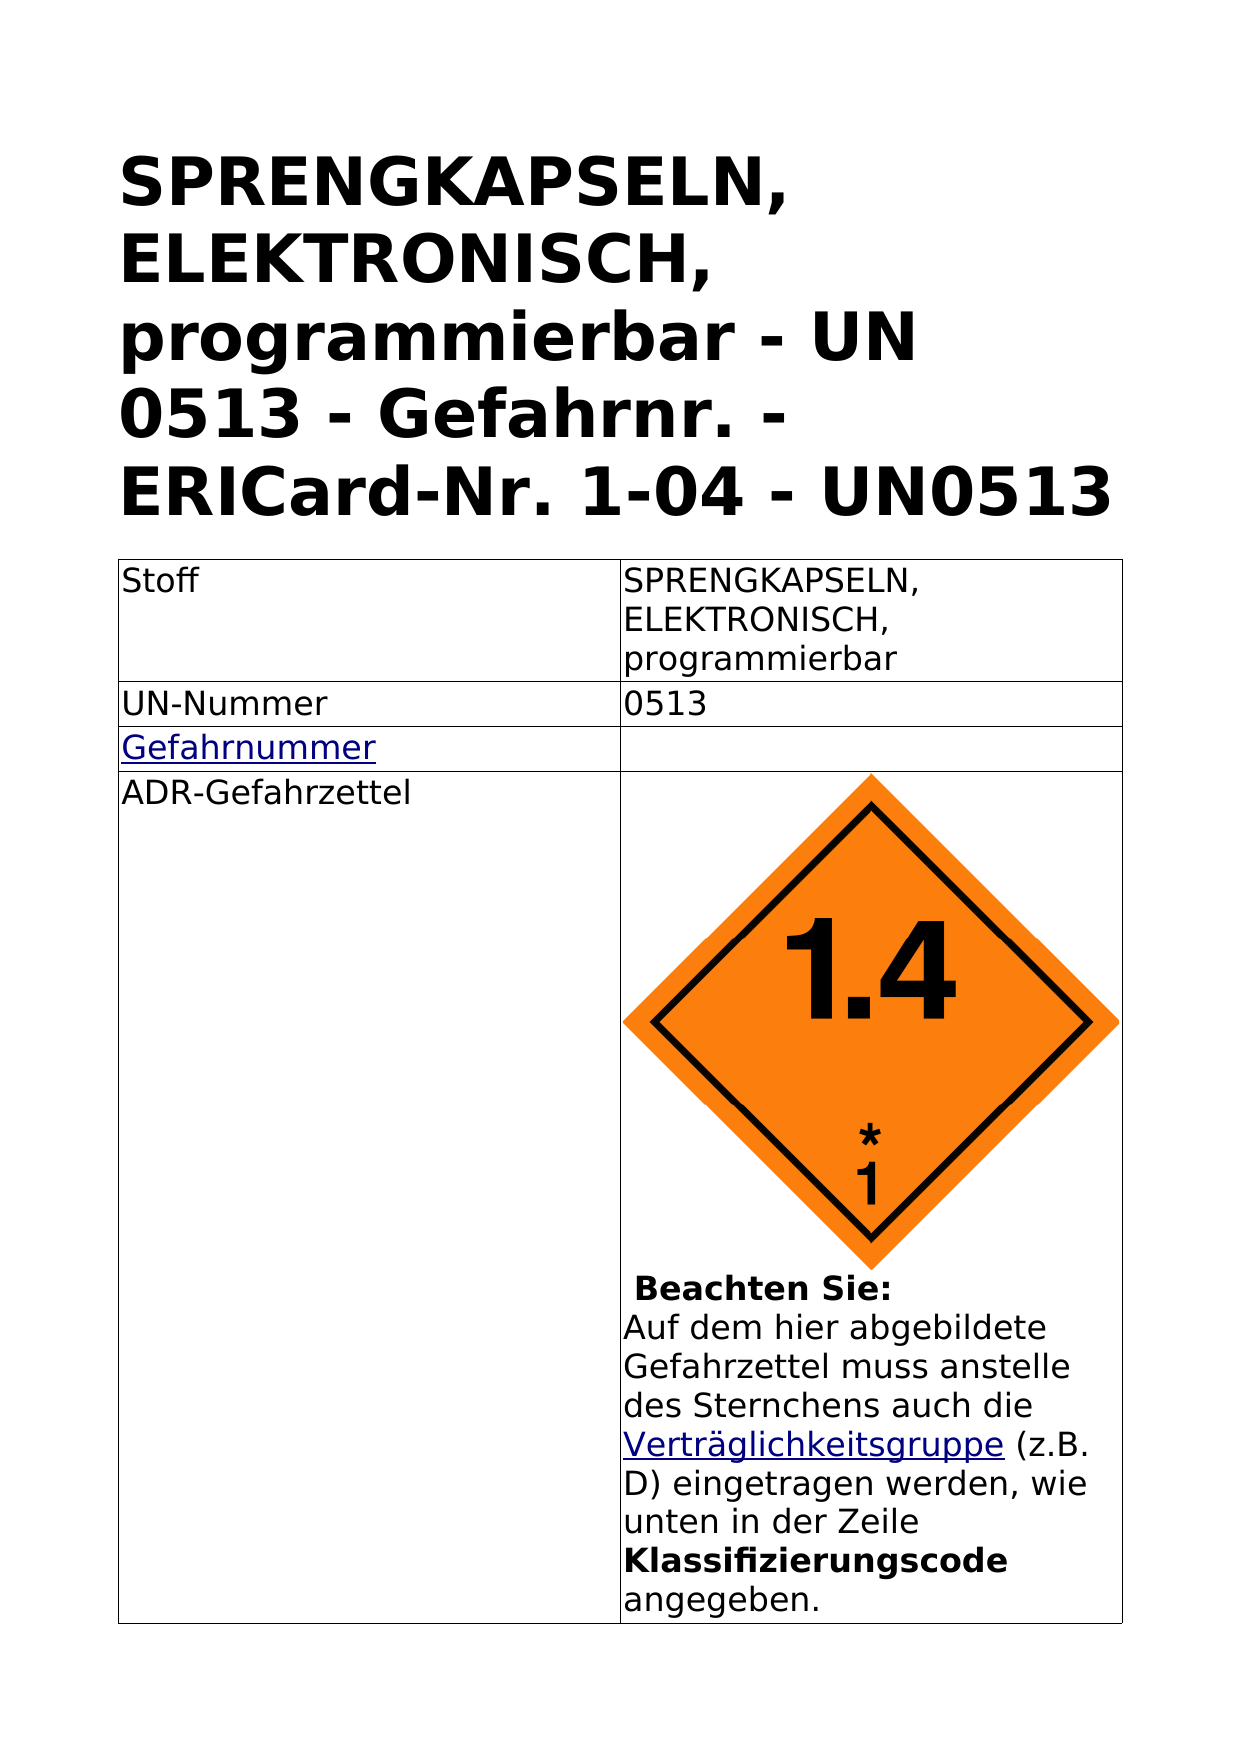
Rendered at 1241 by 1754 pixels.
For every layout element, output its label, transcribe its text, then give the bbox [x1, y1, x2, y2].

table_cell Beachten Sie: Auf dem hier abgebildete Gefahrzettel muss anstelle des Sternchens auch die Verträglichkeitsgruppe (z.B. D) eingetragen werden, wie unten in der Zeile Klassifizierungscode angegeben. [621, 772, 1122, 1622]
table_header SPRENGKAPSELN, ELEKTRONISCH, programmierbar [621, 560, 1122, 681]
table_cell ADR-Gefahrzettel [119, 772, 620, 1622]
table_cell Gefahrnummer [119, 727, 620, 771]
table_cell 0513 [621, 682, 1122, 726]
subtitle SPRENGKAPSELN, ELEKTRONISCH, programmierbar - UN 0513 - Gefahrnr. - ERICard-Nr. 1-04 - UN0513 [118, 143, 1122, 531]
table_header Stoff [119, 560, 620, 681]
picture [622, 773, 1120, 1270]
table_cell [621, 727, 1122, 771]
table_cell UN-Nummer [119, 682, 620, 726]
